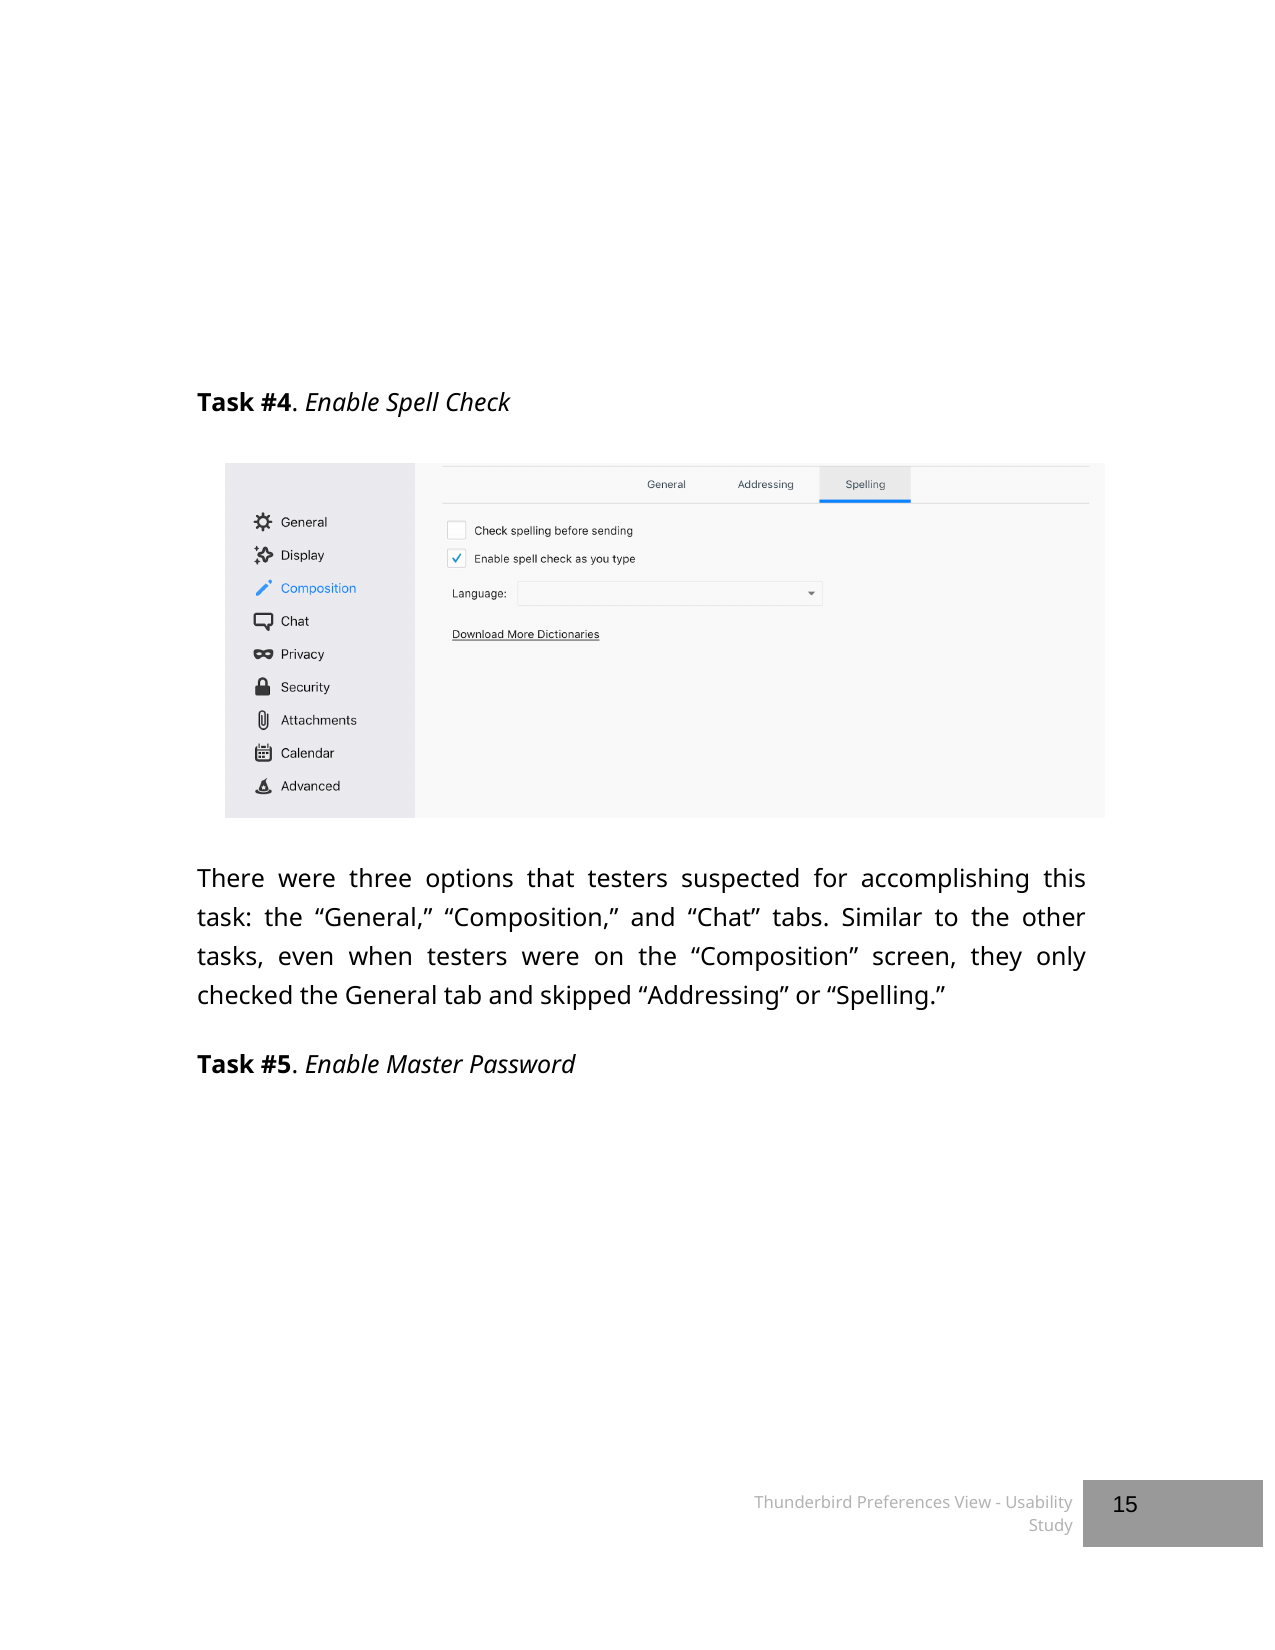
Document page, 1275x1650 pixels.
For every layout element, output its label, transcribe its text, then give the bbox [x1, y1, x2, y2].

text Task #5. Enable Master Password [197, 1047, 1079, 1081]
picture [225, 463, 1105, 701]
text Task #4. Enable Spell Check [197, 385, 1079, 419]
text There were three options that testers suspected for accomplishing this task: the “General,” “Composition,” and “Chat” tabs. Similar to the other tasks, even when testers were on the “Composition” screen, they only checked the General tab and skipped “Addressing” or “Spelling.” [197, 860, 1087, 1012]
